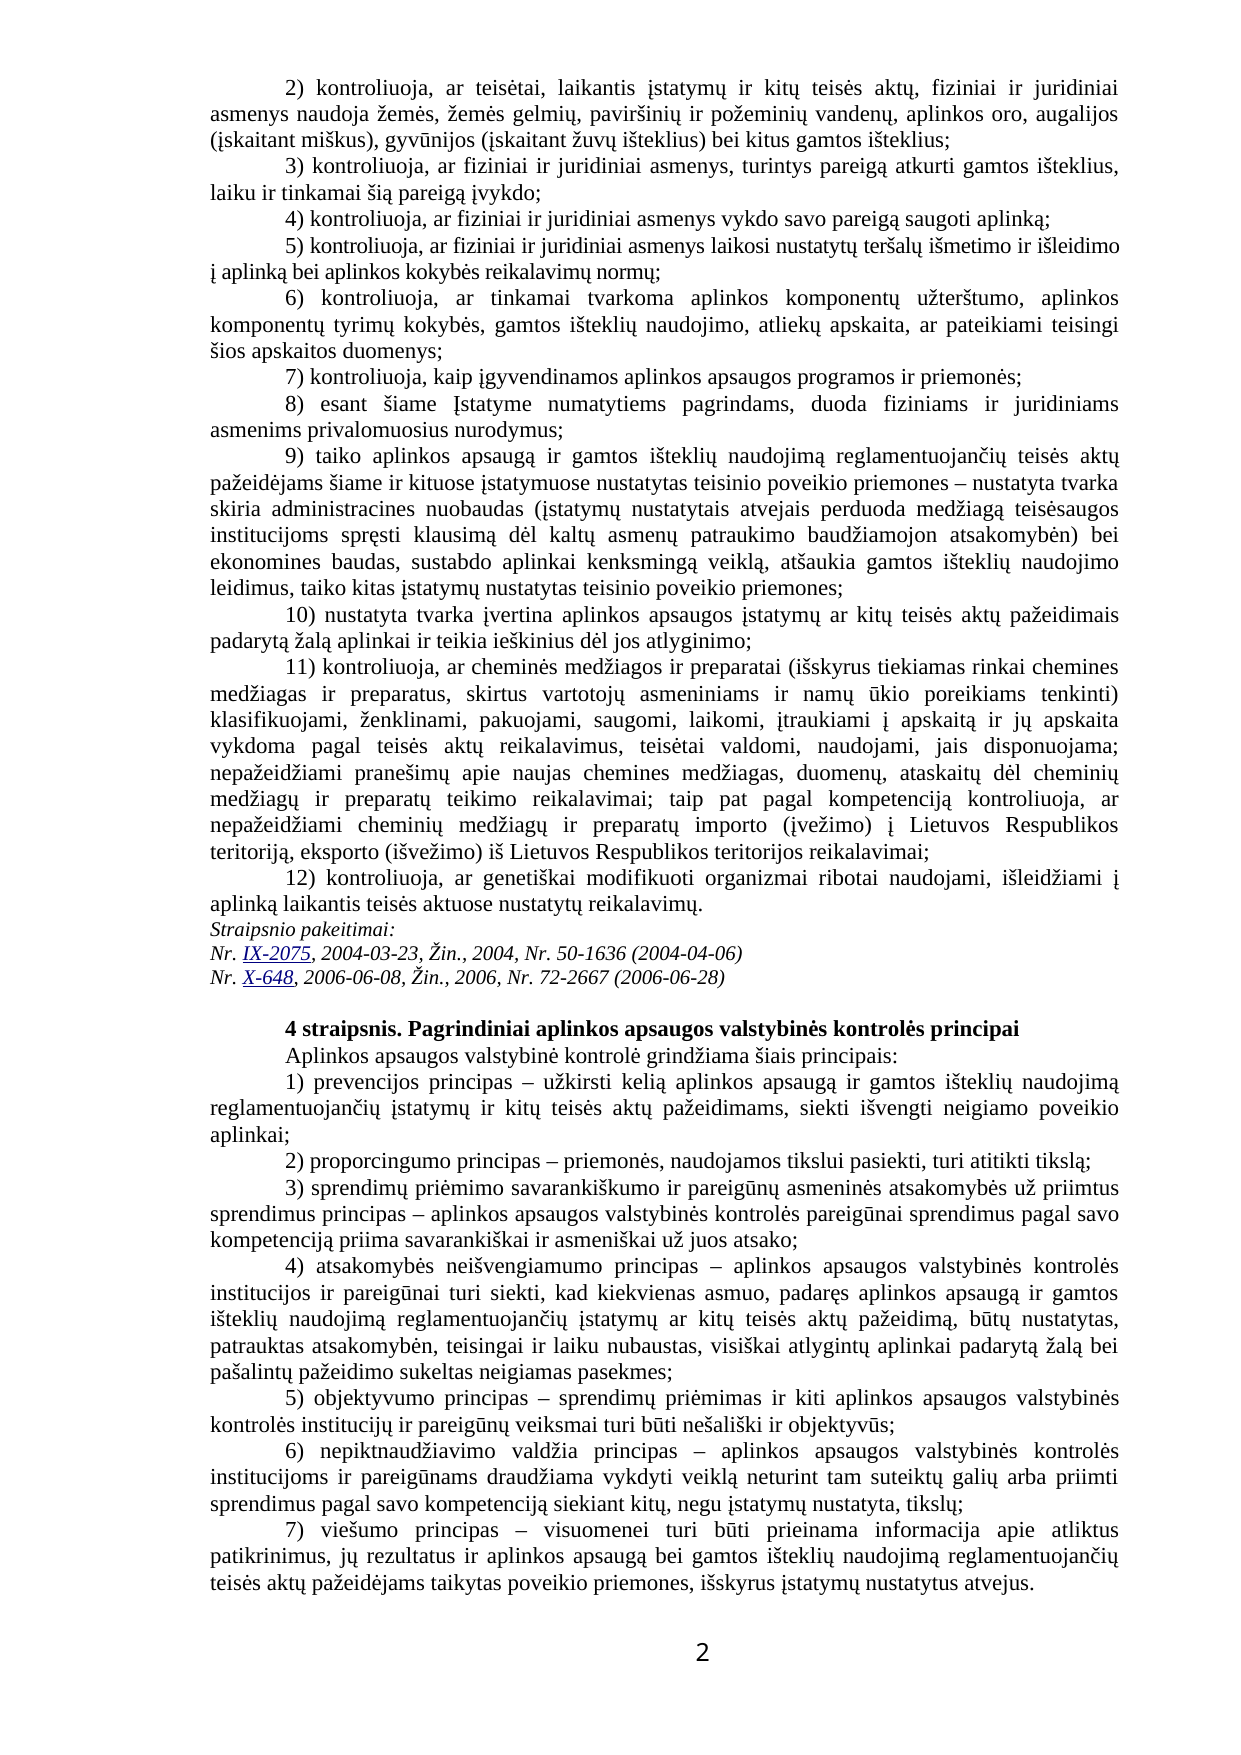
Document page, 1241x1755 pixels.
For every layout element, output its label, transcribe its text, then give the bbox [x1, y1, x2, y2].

text Nr. X-648, 2006-06-08, Žin., 2006, Nr. 72-2667 (2006-06-28) [210, 965, 1120, 989]
text Nr. IX-2075, 2004-03-23, Žin., 2004, Nr. 50-1636 (2004-04-06) [210, 941, 1120, 965]
text 9) taiko aplinkos apsaugą ir gamtos išteklių naudojimą reglamentuojančių teisės aktų pažeidėjams šiame ir kituose įstatymuose nustatytas teisinio poveikio priemones – nustatyta tvarka skiria administracines nuobaudas (įstatymų nustatytais atvejais perduoda medžiagą teisėsaugos institucijoms spręsti klausimą dėl kaltų asmenų patraukimo baudžiamojon atsakomybėn) bei ekonomines baudas, sustabdo aplinkai kenksmingą veiklą, atšaukia gamtos išteklių naudojimo leidimus, taiko kitas įstatymų nustatytas teisinio poveikio priemones; [210, 442, 1120, 601]
text 4) kontroliuoja, ar fiziniai ir juridiniai asmenys vykdo savo pareigą saugoti aplinką; [210, 205, 1120, 232]
text 3) sprendimų priėmimo savarankiškumo ir pareigūnų asmeninės atsakomybės už priimtus sprendimus principas – aplinkos apsaugos valstybinės kontrolės pareigūnai sprendimus pagal savo kompetenciją priima savarankiškai ir asmeniškai už juos atsako; [210, 1173, 1120, 1253]
text 5) objektyvumo principas – sprendimų priėmimas ir kiti aplinkos apsaugos valstybinės kontrolės institucijų ir pareigūnų veiksmai turi būti nešališki ir objektyvūs; [210, 1384, 1120, 1437]
text 6) kontroliuoja, ar tinkamai tvarkoma aplinkos komponentų užterštumo, aplinkos komponentų tyrimų kokybės, gamtos išteklių naudojimo, atliekų apskaita, ar pateikiami teisingi šios apskaitos duomenys; [210, 284, 1120, 363]
text 2) proporcingumo principas – priemonės, naudojamos tikslui pasiekti, turi atitikti tikslą; [210, 1147, 1120, 1173]
text 6) nepiktnaudžiavimo valdžia principas – aplinkos apsaugos valstybinės kontrolės institucijoms ir pareigūnams draudžiama vykdyti veiklą neturint tam suteiktų galių arba priimti sprendimus pagal savo kompetenciją siekiant kitų, negu įstatymų nustatyta, tikslų; [210, 1437, 1120, 1516]
text 12) kontroliuoja, ar genetiškai modifikuoti organizmai ribotai naudojami, išleidžiami į aplinką laikantis teisės aktuose nustatytų reikalavimų. [210, 864, 1120, 917]
text Straipsnio pakeitimai: [210, 917, 1120, 941]
text 1) prevencijos principas – užkirsti kelią aplinkos apsaugą ir gamtos išteklių naudojimą reglamentuojančių įstatymų ir kitų teisės aktų pažeidimams, siekti išvengti neigiamo poveikio aplinkai; [210, 1068, 1120, 1147]
text 7) viešumo principas – visuomenei turi būti prieinama informacija apie atliktus patikrinimus, jų rezultatus ir aplinkos apsaugą bei gamtos išteklių naudojimą reglamentuojančių teisės aktų pažeidėjams taikytas poveikio priemones, išskyrus įstatymų nustatytus atvejus. [210, 1516, 1120, 1595]
text 10) nustatyta tvarka įvertina aplinkos apsaugos įstatymų ar kitų teisės aktų pažeidimais padarytą žalą aplinkai ir teikia ieškinius dėl jos atlyginimo; [210, 601, 1120, 653]
text 3) kontroliuoja, ar fiziniai ir juridiniai asmenys, turintys pareigą atkurti gamtos išteklius, laiku ir tinkamai šią pareigą įvykdo; [210, 153, 1120, 205]
text 2) kontroliuoja, ar teisėtai, laikantis įstatymų ir kitų teisės aktų, fiziniai ir juridiniai asmenys naudoja žemės, žemės gelmių, paviršinių ir požeminių vandenų, aplinkos oro, augalijos (įskaitant miškus), gyvūnijos (įskaitant žuvų išteklius) bei kitus gamtos išteklius; [210, 73, 1120, 153]
text 4) atsakomybės neišvengiamumo principas – aplinkos apsaugos valstybinės kontrolės institucijos ir pareigūnai turi siekti, kad kiekvienas asmuo, padaręs aplinkos apsaugą ir gamtos išteklių naudojimą reglamentuojančių įstatymų ar kitų teisės aktų pažeidimą, būtų nustatytas, patrauktas atsakomybėn, teisingai ir laiku nubaustas, visiškai atlygintų aplinkai padarytą žalą bei pašalintų pažeidimo sukeltas neigiamas pasekmes; [210, 1253, 1120, 1384]
text 7) kontroliuoja, kaip įgyvendinamos aplinkos apsaugos programos ir priemonės; [210, 363, 1120, 390]
text 8) esant šiame Įstatyme numatytiems pagrindams, duoda fiziniams ir juridiniams asmenims privalomuosius nurodymus; [210, 390, 1120, 442]
text 11) kontroliuoja, ar cheminės medžiagos ir preparatai (išskyrus tiekiamas rinkai chemines medžiagas ir preparatus, skirtus vartotojų asmeniniams ir namų ūkio poreikiams tenkinti) klasifikuojami, ženklinami, pakuojami, saugomi, laikomi, įtraukiami į apskaitą ir jų apskaita vykdoma pagal teisės aktų reikalavimus, teisėtai valdomi, naudojami, jais disponuojama; nepažeidžiami pranešimų apie naujas chemines medžiagas, duomenų, ataskaitų dėl cheminių medžiagų ir preparatų teikimo reikalavimai; taip pat pagal kompetenciją kontroliuoja, ar nepažeidžiami cheminių medžiagų ir preparatų importo (įvežimo) į Lietuvos Respublikos teritoriją, eksporto (išvežimo) iš Lietuvos Respublikos teritorijos reikalavimai; [210, 653, 1120, 864]
text 5) kontroliuoja, ar fiziniai ir juridiniai asmenys laikosi nustatytų teršalų išmetimo ir išleidimo į aplinką bei aplinkos kokybės reikalavimų normų; [210, 232, 1120, 284]
text 4 straipsnis. Pagrindiniai aplinkos apsaugos valstybinės kontrolės principai [210, 1015, 1120, 1042]
text Aplinkos apsaugos valstybinė kontrolė grindžiama šiais principais: [210, 1042, 1120, 1068]
